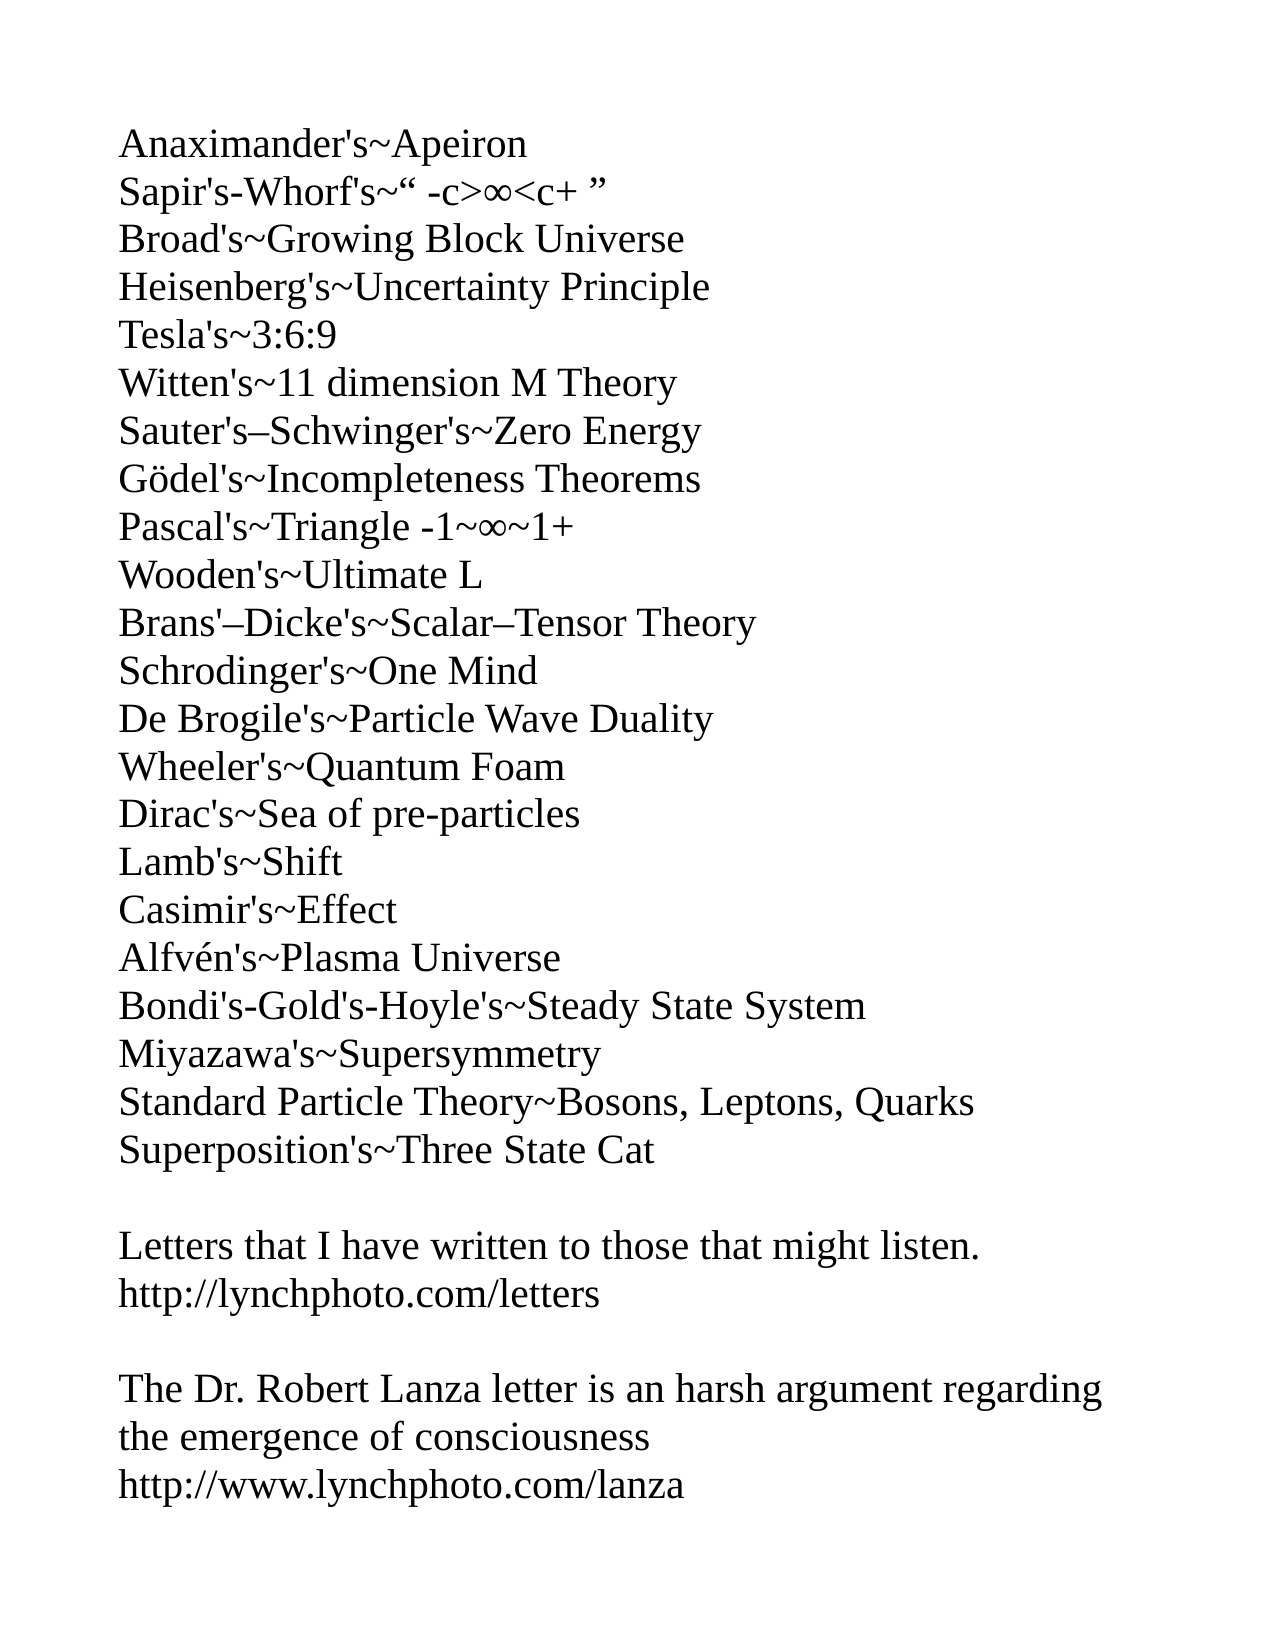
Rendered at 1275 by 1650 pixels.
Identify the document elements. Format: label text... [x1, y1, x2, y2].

text Brans'–Dicke's~Scalar–Tensor Theory [118, 597, 1157, 645]
text Dirac's~Sea of pre-particles [118, 789, 1157, 837]
text Superposition's~Three State Cat [118, 1124, 1157, 1172]
text Wheeler's~Quantum Foam [118, 741, 1157, 789]
text Lamb's~Shift [118, 837, 1157, 885]
text Alfvén's~Plasma Universe [118, 933, 1157, 981]
text Sapir's-Whorf's~“ -c>∞<c+ ” [118, 166, 1157, 214]
text Anaximander's~Apeiron [118, 118, 1157, 166]
text Schrodinger's~One Mind [118, 645, 1157, 693]
text Sauter's–Schwinger's~Zero Energy [118, 406, 1157, 453]
text Pascal's~Triangle -1~∞~1+ [118, 501, 1157, 549]
text Broad's~Growing Block Universe [118, 214, 1157, 262]
text http://www.lynchphoto.com/lanza [118, 1460, 1157, 1508]
text Bondi's-Gold's-Hoyle's~Steady State System [118, 981, 1157, 1028]
text Tesla's~3:6:9 [118, 310, 1157, 358]
text The Dr. Robert Lanza letter is an harsh argument regarding the emergence of consciousness [118, 1364, 1157, 1460]
text De Brogile's~Particle Wave Duality [118, 693, 1157, 741]
text Letters that I have written to those that might listen. [118, 1220, 1157, 1268]
text Witten's~11 dimension M Theory [118, 358, 1157, 406]
text Miyazawa's~Supersymmetry [118, 1028, 1157, 1076]
text Casimir's~Effect [118, 885, 1157, 933]
text Heisenberg's~Uncertainty Principle [118, 262, 1157, 310]
text Standard Particle Theory~Bosons, Leptons, Quarks [118, 1076, 1157, 1124]
text Gödel's~Incompleteness Theorems [118, 453, 1157, 501]
text Wooden's~Ultimate L [118, 549, 1157, 597]
text http://lynchphoto.com/letters [118, 1268, 1157, 1316]
